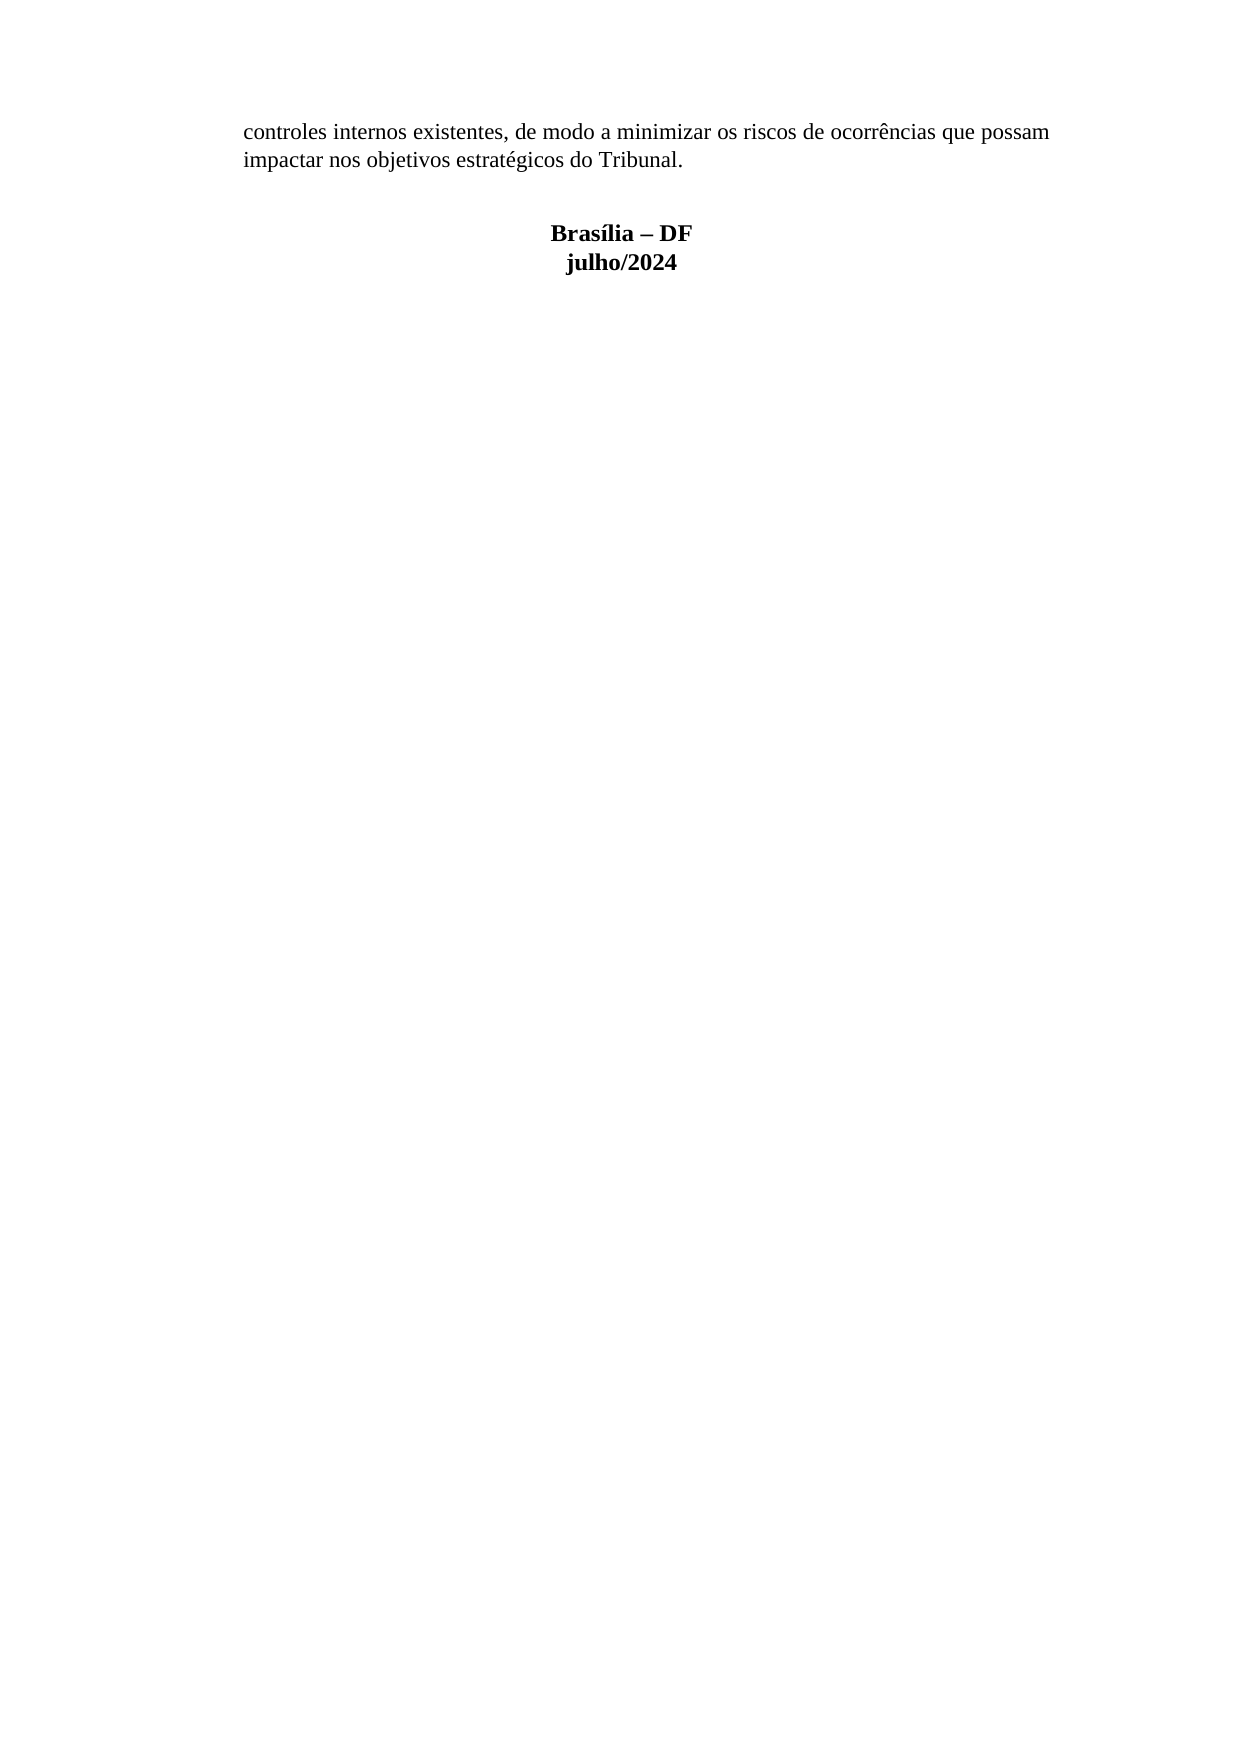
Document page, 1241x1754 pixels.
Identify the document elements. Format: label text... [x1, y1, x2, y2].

text Brasília – DF julho/2024 [535, 219, 707, 276]
text controles internos existentes, de modo a minimizar os riscos de ocorrências que possam impactar nos objetivos estratégicos do Tribunal. [243, 118, 1051, 173]
